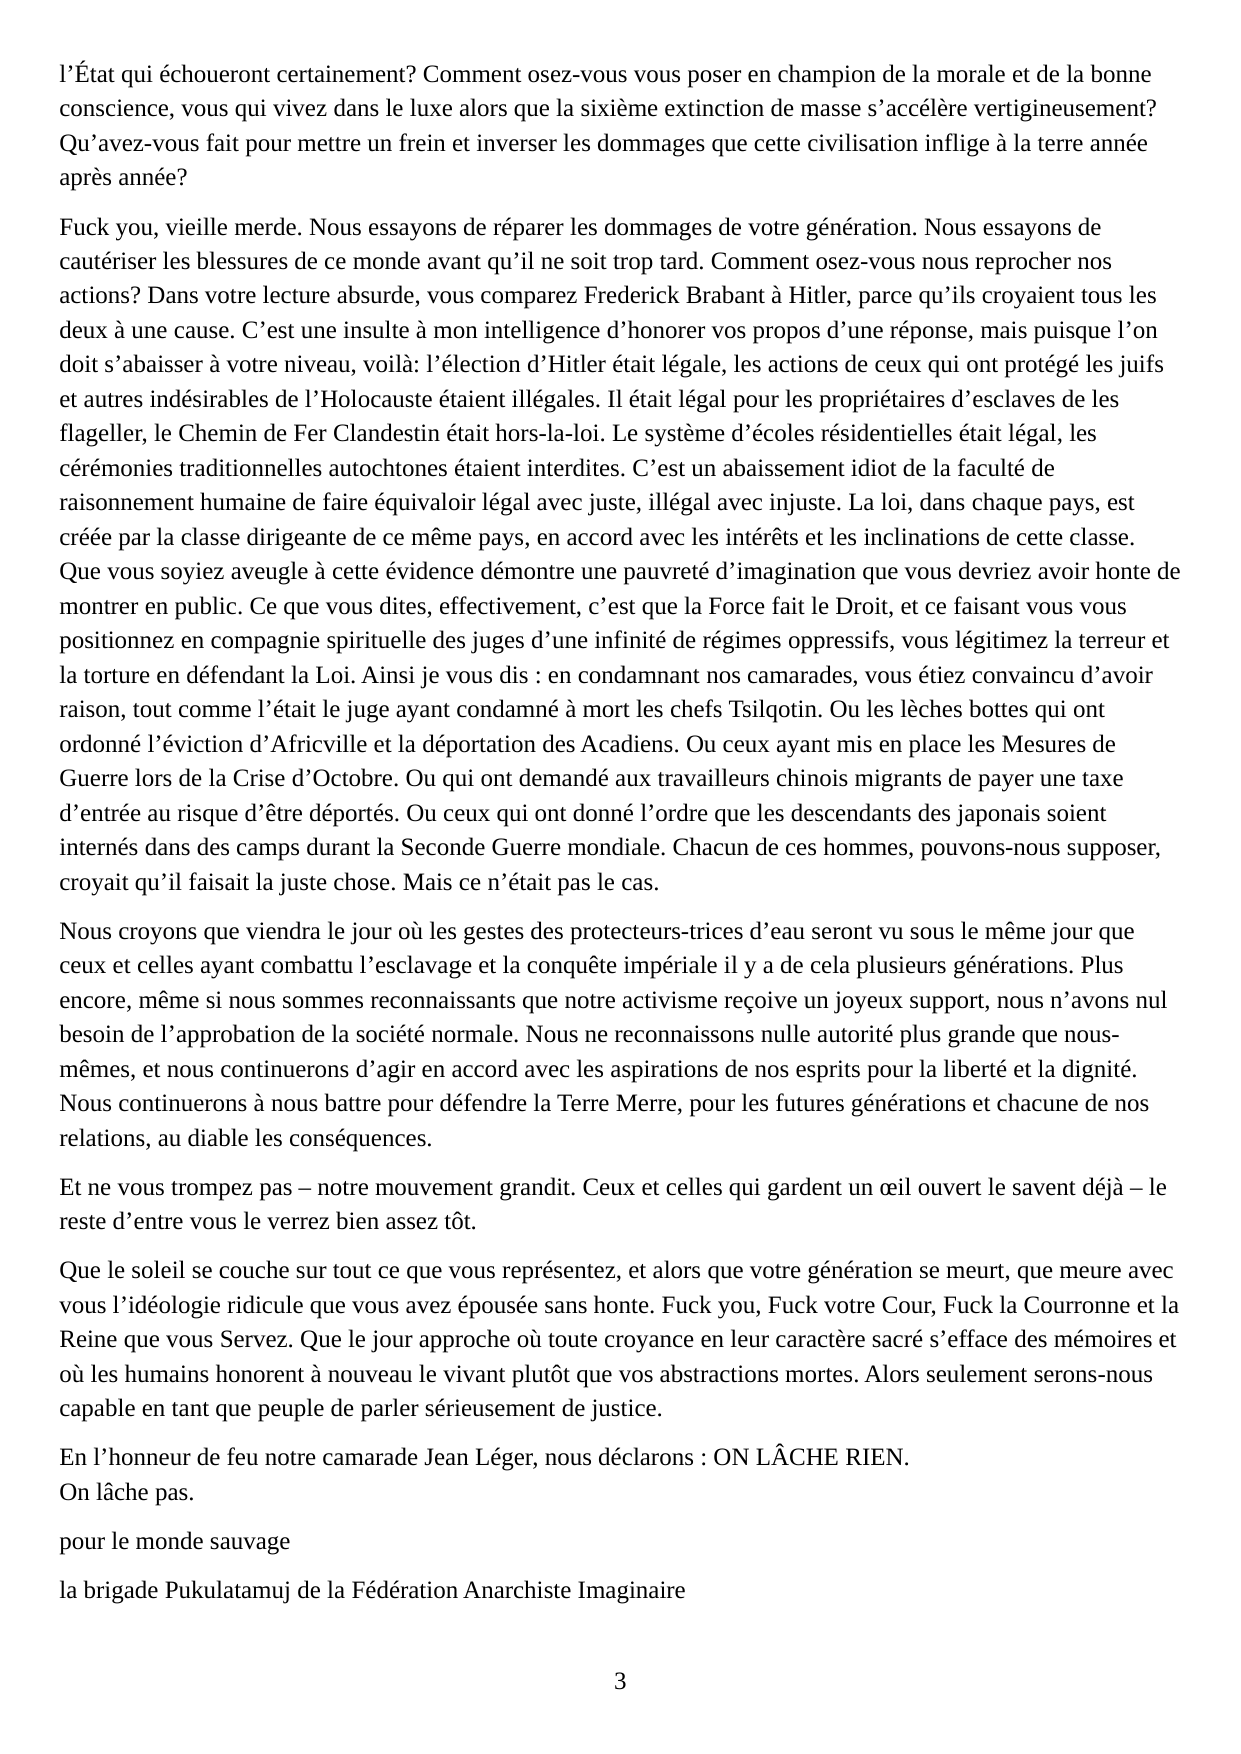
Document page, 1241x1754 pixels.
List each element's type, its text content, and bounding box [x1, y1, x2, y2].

text la brigade Pukulatamuj de la Fédération Anarchiste Imaginaire [59, 1575, 1181, 1603]
text l’État qui échoueront certainement? Comment osez-vous vous poser en champion de la morale et de la bonne conscience, vous qui vivez dans le luxe alors que la sixième extinction de masse s’accélère vertigineusement? Qu’avez-vous fait pour mettre un frein et inverser les dommages que cette civilisation inflige à la terre année après année? [59, 59, 1181, 191]
text Nous croyons que viendra le jour où les gestes des protecteurs-trices d’eau seront vu sous le même jour que ceux et celles ayant combattu l’esclavage et la conquête impériale il y a de cela plusieurs générations. Plus encore, même si nous sommes reconnaissants que notre activisme reçoive un joyeux support, nous n’avons nul besoin de l’approbation de la société normale. Nous ne reconnaissons nulle autorité plus grande que nous-mêmes, et nous continuerons d’agir en accord avec les aspirations de nos esprits pour la liberté et la dignité. Nous continuerons à nous battre pour défendre la Terre Merre, pour les futures générations et chacune de nos relations, au diable les conséquences. [59, 916, 1181, 1151]
text Fuck you, vieille merde. Nous essayons de réparer les dommages de votre génération. Nous essayons de cautériser les blessures de ce monde avant qu’il ne soit trop tard. Comment osez-vous nous reprocher nos actions? Dans votre lecture absurde, vous comparez Frederick Brabant à Hitler, parce qu’ils croyaient tous les deux à une cause. C’est une insulte à mon intelligence d’honorer vos propos d’une réponse, mais puisque l’on doit s’abaisser à votre niveau, voilà: l’élection d’Hitler était légale, les actions de ceux qui ont protégé les juifs et autres indésirables de l’Holocauste étaient illégales. Il était légal pour les propriétaires d’esclaves de les flageller, le Chemin de Fer Clandestin était hors-la-loi. Le système d’écoles résidentielles était légal, les cérémonies traditionnelles autochtones étaient interdites. C’est un abaissement idiot de la faculté de raisonnement humaine de faire équivaloir légal avec juste, illégal avec injuste. La loi, dans chaque pays, est créée par la classe dirigeante de ce même pays, en accord avec les intérêts et les inclinations de cette classe. Que vous soyiez aveugle à cette évidence démontre une pauvreté d’imagination que vous devriez avoir honte de montrer en public. Ce que vous dites, effectivement, c’est que la Force fait le Droit, et ce faisant vous vous positionnez en compagnie spirituelle des juges d’une infinité de régimes oppressifs, vous légitimez la terreur et la torture en défendant la Loi. Ainsi je vous dis : en condamnant nos camarades, vous étiez convaincu d’avoir raison, tout comme l’était le juge ayant condamné à mort les chefs Tsilqotin. Ou les lèches bottes qui ont ordonné l’éviction d’Africville et la déportation des Acadiens. Ou ceux ayant mis en place les Mesures de Guerre lors de la Crise d’Octobre. Ou qui ont demandé aux travailleurs chinois migrants de payer une taxe d’entrée au risque d’être déportés. Ou ceux qui ont donné l’ordre que les descendants des japonais soient internés dans des camps durant la Seconde Guerre mondiale. Chacun de ces hommes, pouvons-nous supposer, croyait qu’il faisait la juste chose. Mais ce n’était pas le cas. [59, 212, 1181, 895]
text pour le monde sauvage [59, 1526, 1181, 1554]
text Et ne vous trompez pas – notre mouvement grandit. Ceux et celles qui gardent un œil ouvert le savent déjà – le reste d’entre vous le verrez bien assez tôt. [59, 1172, 1181, 1235]
text En l’honneur de feu notre camarade Jean Léger, nous déclarons : ON LÂCHE RIEN. On lâche pas. [59, 1442, 1181, 1505]
text Que le soleil se couche sur tout ce que vous représentez, et alors que votre génération se meurt, que meure avec vous l’idéologie ridicule que vous avez épousée sans honte. Fuck you, Fuck votre Cour, Fuck la Courronne et la Reine que vous Servez. Que le jour approche où toute croyance en leur caractère sacré s’efface des mémoires et où les humains honorent à nouveau le vivant plutôt que vos abstractions mortes. Alors seulement serons-nous capable en tant que peuple de parler sérieusement de justice. [59, 1255, 1181, 1422]
